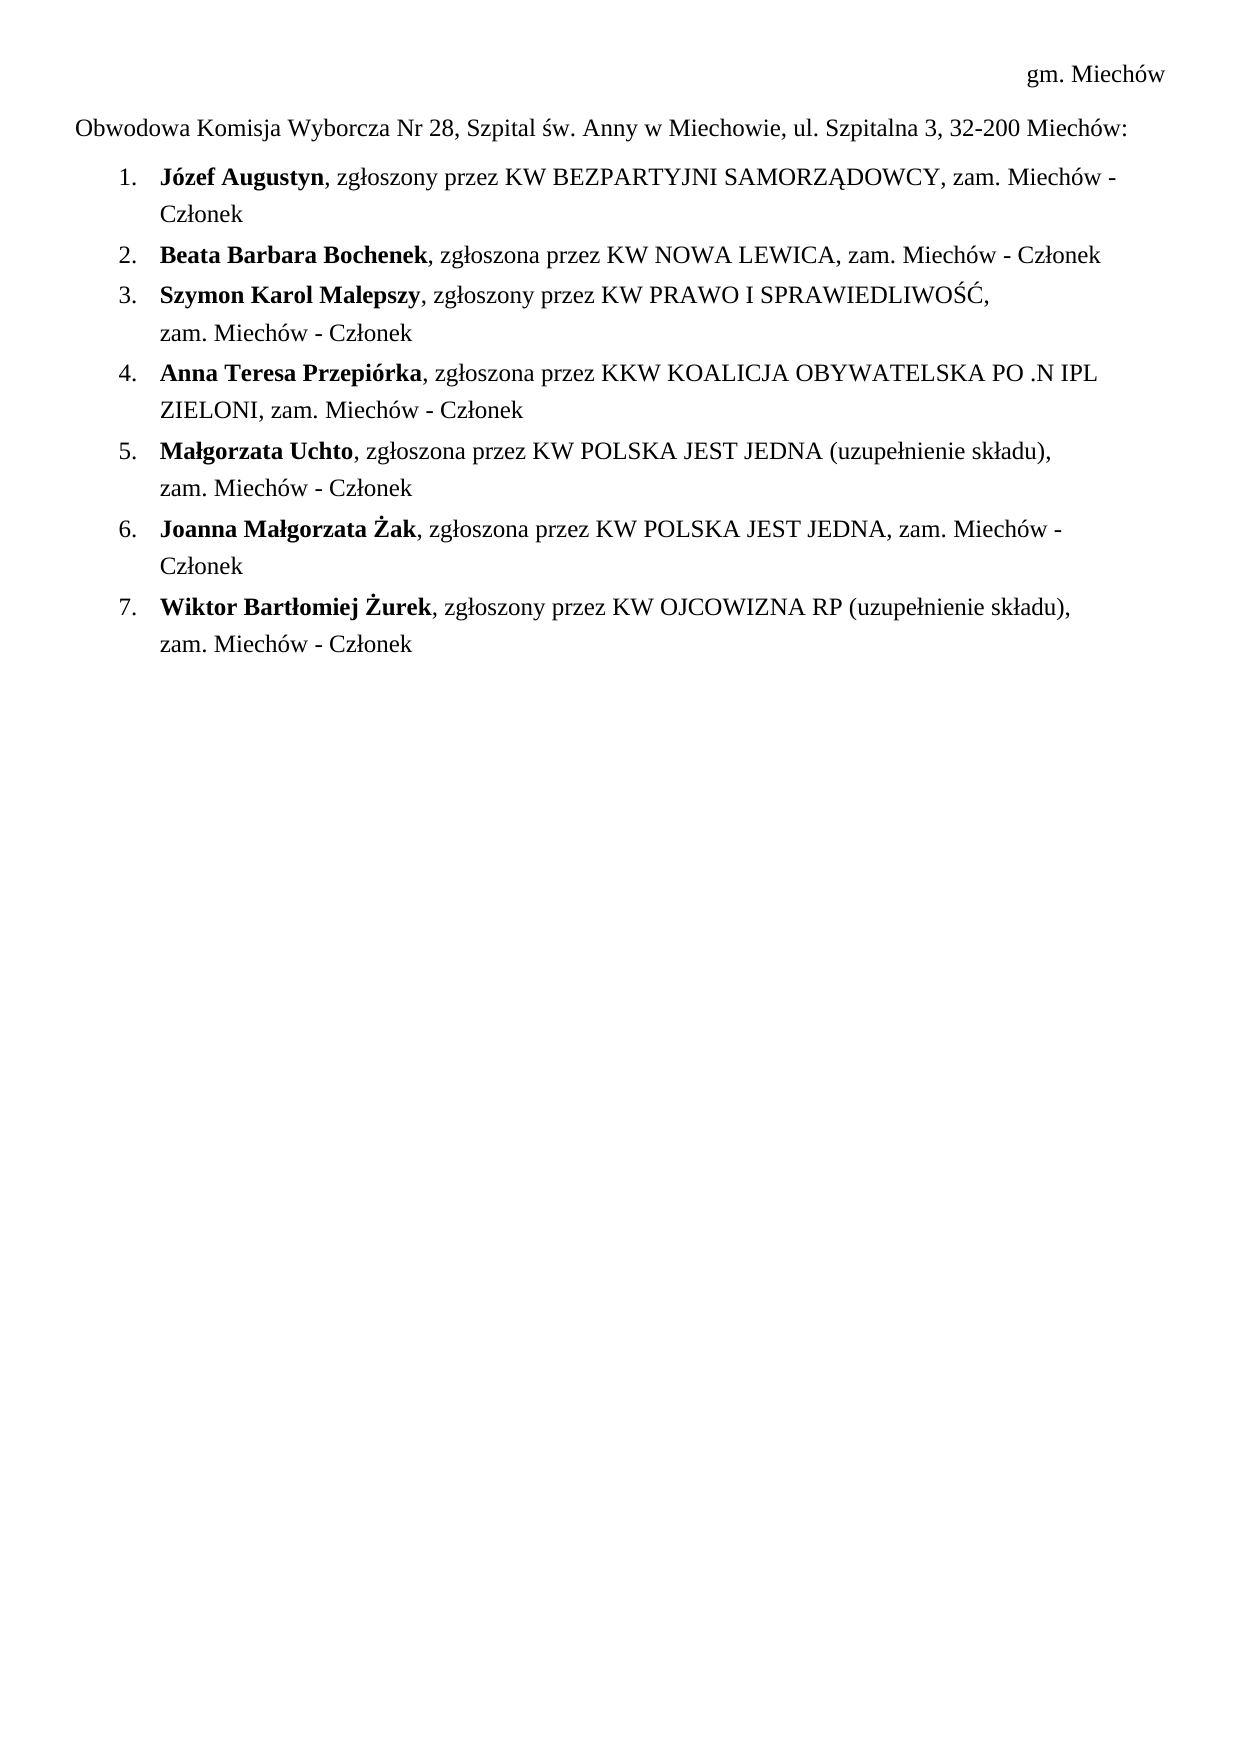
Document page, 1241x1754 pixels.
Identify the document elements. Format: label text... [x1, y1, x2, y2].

table_cell 5. [75, 430, 148, 508]
table_cell Joanna Małgorzata Żak, zgłoszona przez KW POLSKA JEST JEDNA, zam. Miechów - Członek [148, 508, 1138, 586]
table_cell Małgorzata Uchto, zgłoszona przez KW POLSKA JEST JEDNA (uzupełnienie składu), zam. Miechów - Członek [148, 430, 1138, 508]
table_cell 7. [75, 586, 148, 664]
text gm. Miechów [75, 59, 1165, 88]
table_cell Beata Barbara Bochenek, zgłoszona przez KW NOWA LEWICA, zam. Miechów - Członek [148, 234, 1138, 274]
table_cell 4. [75, 353, 148, 430]
table_cell Anna Teresa Przepiórka, zgłoszona przez KKW KOALICJA OBYWATELSKA PO .N IPL ZIELONI, zam. Miechów - Członek [148, 353, 1138, 430]
text Obwodowa Komisja Wyborcza Nr 28, Szpital św. Anny w Miechowie, ul. Szpitalna 3, 32-200 Miechów: [75, 113, 1165, 142]
table_header Józef Augustyn, zgłoszony przez KW BEZPARTYJNI SAMORZĄDOWCY, zam. Miechów - Członek [148, 156, 1138, 234]
table_cell Szymon Karol Malepszy, zgłoszony przez KW PRAWO I SPRAWIEDLIWOŚĆ, zam. Miechów - Członek [148, 275, 1138, 352]
table_cell Wiktor Bartłomiej Żurek, zgłoszony przez KW OJCOWIZNA RP (uzupełnienie składu), zam. Miechów - Członek [148, 586, 1138, 664]
table_cell 6. [75, 508, 148, 586]
table_header 1. [75, 156, 148, 234]
table_cell 2. [75, 234, 148, 274]
table_cell 3. [75, 275, 148, 352]
